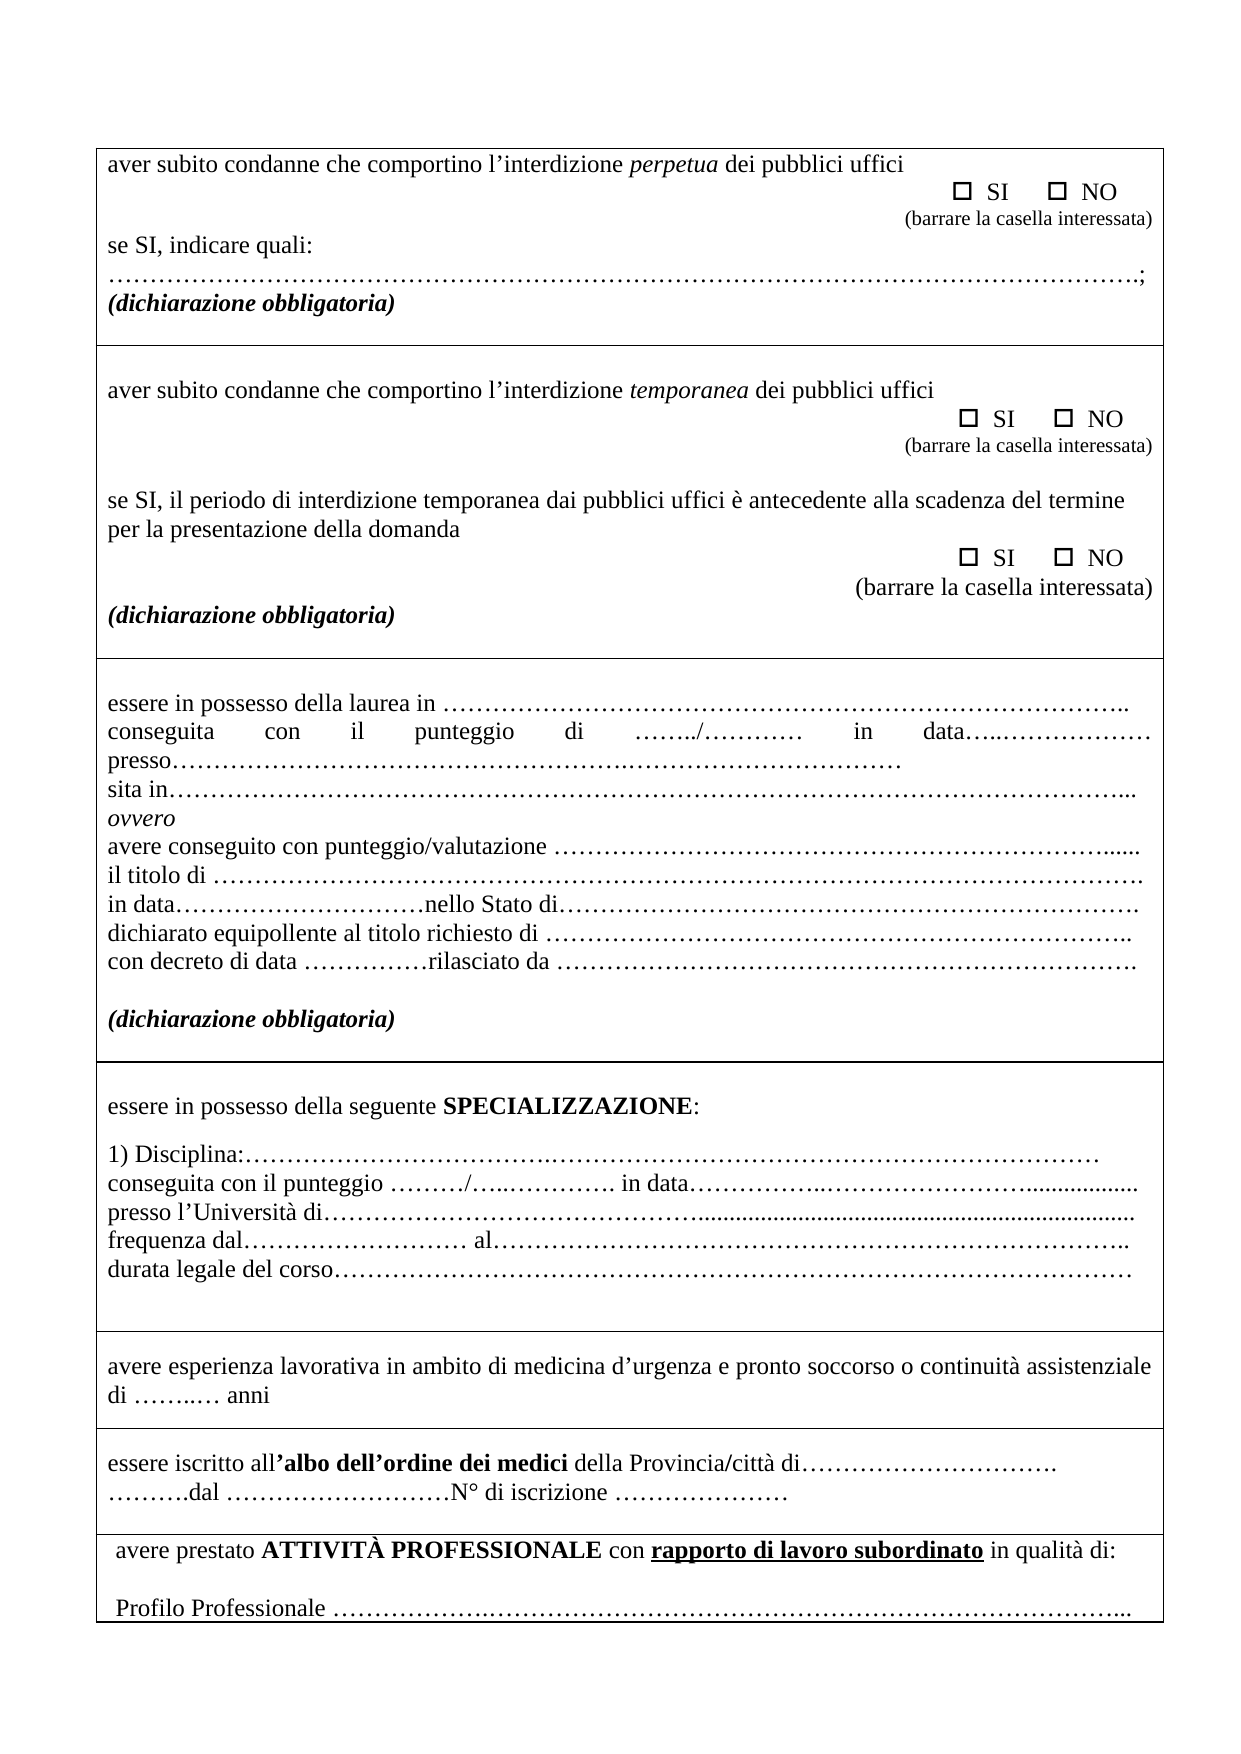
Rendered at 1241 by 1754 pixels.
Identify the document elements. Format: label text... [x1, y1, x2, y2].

table_cell [73, 1331, 96, 1428]
table_cell [73, 658, 96, 1061]
table_cell [73, 1534, 96, 1621]
table_cell avere esperienza lavorativa in ambito di medicina d’urgenza e pronto soccorso o continuità assistenziale di ……..… anni [97, 1332, 1163, 1428]
table_cell essere in possesso della seguente SPECIALIZZAZIONE: 1) Disciplina:……………………………….………………………………………………………… conseguita con il punteggio ………/…..…………. in data……………..…………………….................. presso l’Università di………………………………………...................................................................... frequenza dal……………………… al………………………………………………………………….. durata legale del corso…………………………………………………………………………………… [97, 1063, 1163, 1331]
table_cell aver subito condanne che comportino l’interdizione perpetua dei pubblici uffici  SI  NO (barrare la casella interessata) se SI, indicare quali: …………………………………………………………………………………………………………….; (dichiarazione obbligatoria) [97, 149, 1163, 345]
table_cell aver subito condanne che comportino l’interdizione temporanea dei pubblici uffici  SI  NO (barrare la casella interessata) se SI, il periodo di interdizione temporanea dai pubblici uffici è antecedente alla scadenza del termine per la presentazione della domanda  SI  NO (barrare la casella interessata) (dichiarazione obbligatoria) [97, 346, 1163, 658]
table_cell avere prestato ATTIVITÀ PROFESSIONALE con rapporto di lavoro subordinato in qualità di: Profilo Professionale ……………….…………………………………………………………………... [97, 1535, 1163, 1621]
table_cell [73, 148, 96, 345]
table_cell essere in possesso della laurea in ……………………………………………………………………….. conseguita con il punteggio di ……../………… in data…..………………presso……………………………………………….…………………………… sita in……………………………………………………………………………………………………... ovvero avere conseguito con punteggio/valutazione …………………………………………………………...... il titolo di …………………………………………………………………………………………………. in data…………………………nello Stato di……………………………………………………………. dichiarato equipollente al titolo richiesto di …………………………………………………………….. con decreto di data ……………rilasciato da ……………………………………………………………. (dichiarazione obbligatoria) [97, 659, 1163, 1061]
table_cell [73, 1061, 96, 1331]
table_cell essere iscritto all’albo dell’ordine dei medici della Provincia/città di………………………….……….dal ………………………N° di iscrizione ………………… [97, 1429, 1163, 1534]
table_cell [73, 345, 96, 658]
table_cell [73, 1428, 96, 1534]
